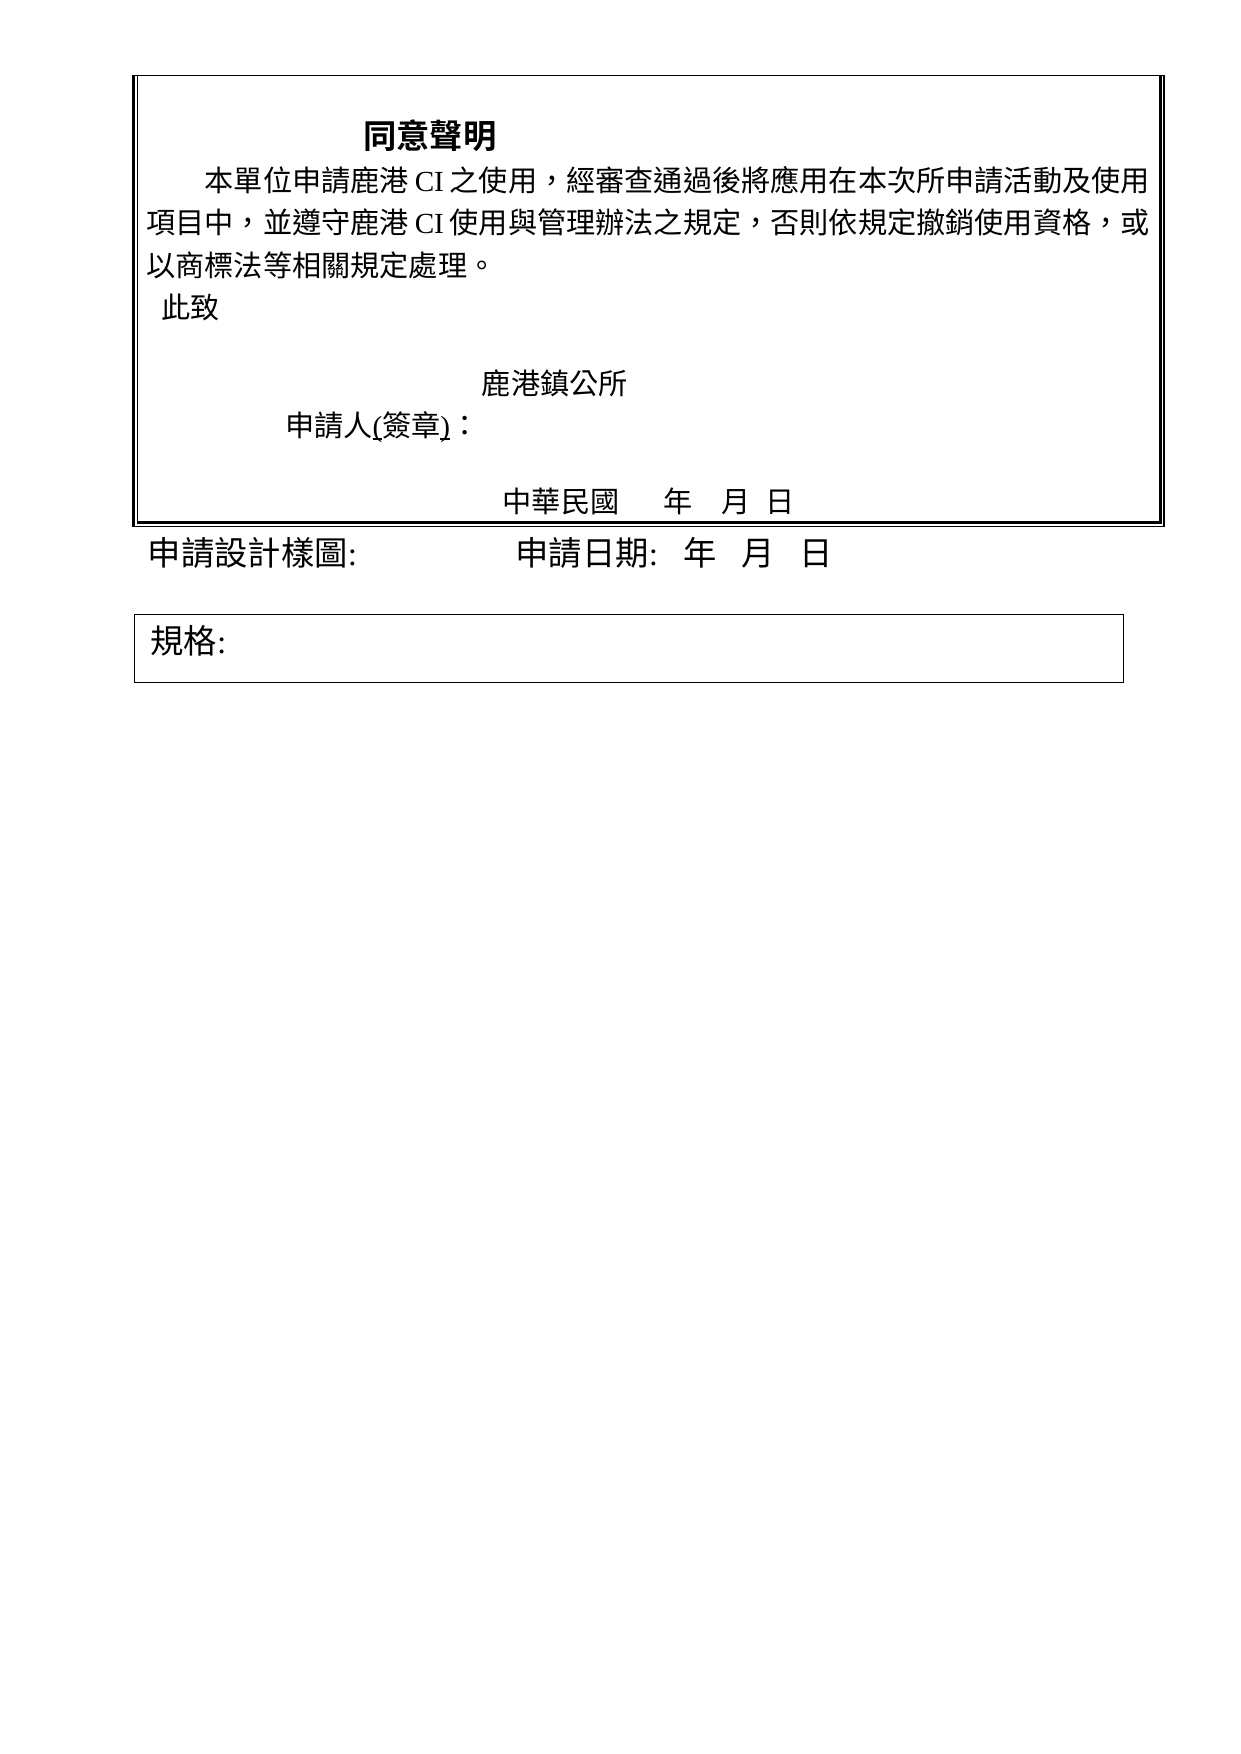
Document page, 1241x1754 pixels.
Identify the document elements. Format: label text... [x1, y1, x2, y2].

table_header 規格: [135, 615, 1123, 682]
text 申請設計樣圖: 申請日期: 年 月 日 [148, 527, 1092, 575]
table_cell 同意聲明 本單位申請鹿港CI之使用，經審查通過後將應用在本次所申請活動及使用項目中，並遵守鹿港CI使用與管理辦法之規定，否則依規定撤銷使用資格，或以商標法等相關規定處理。 此致 鹿港鎮公所 申請人(簽章)： 中華民國 年 月 日 [138, 76, 1159, 521]
